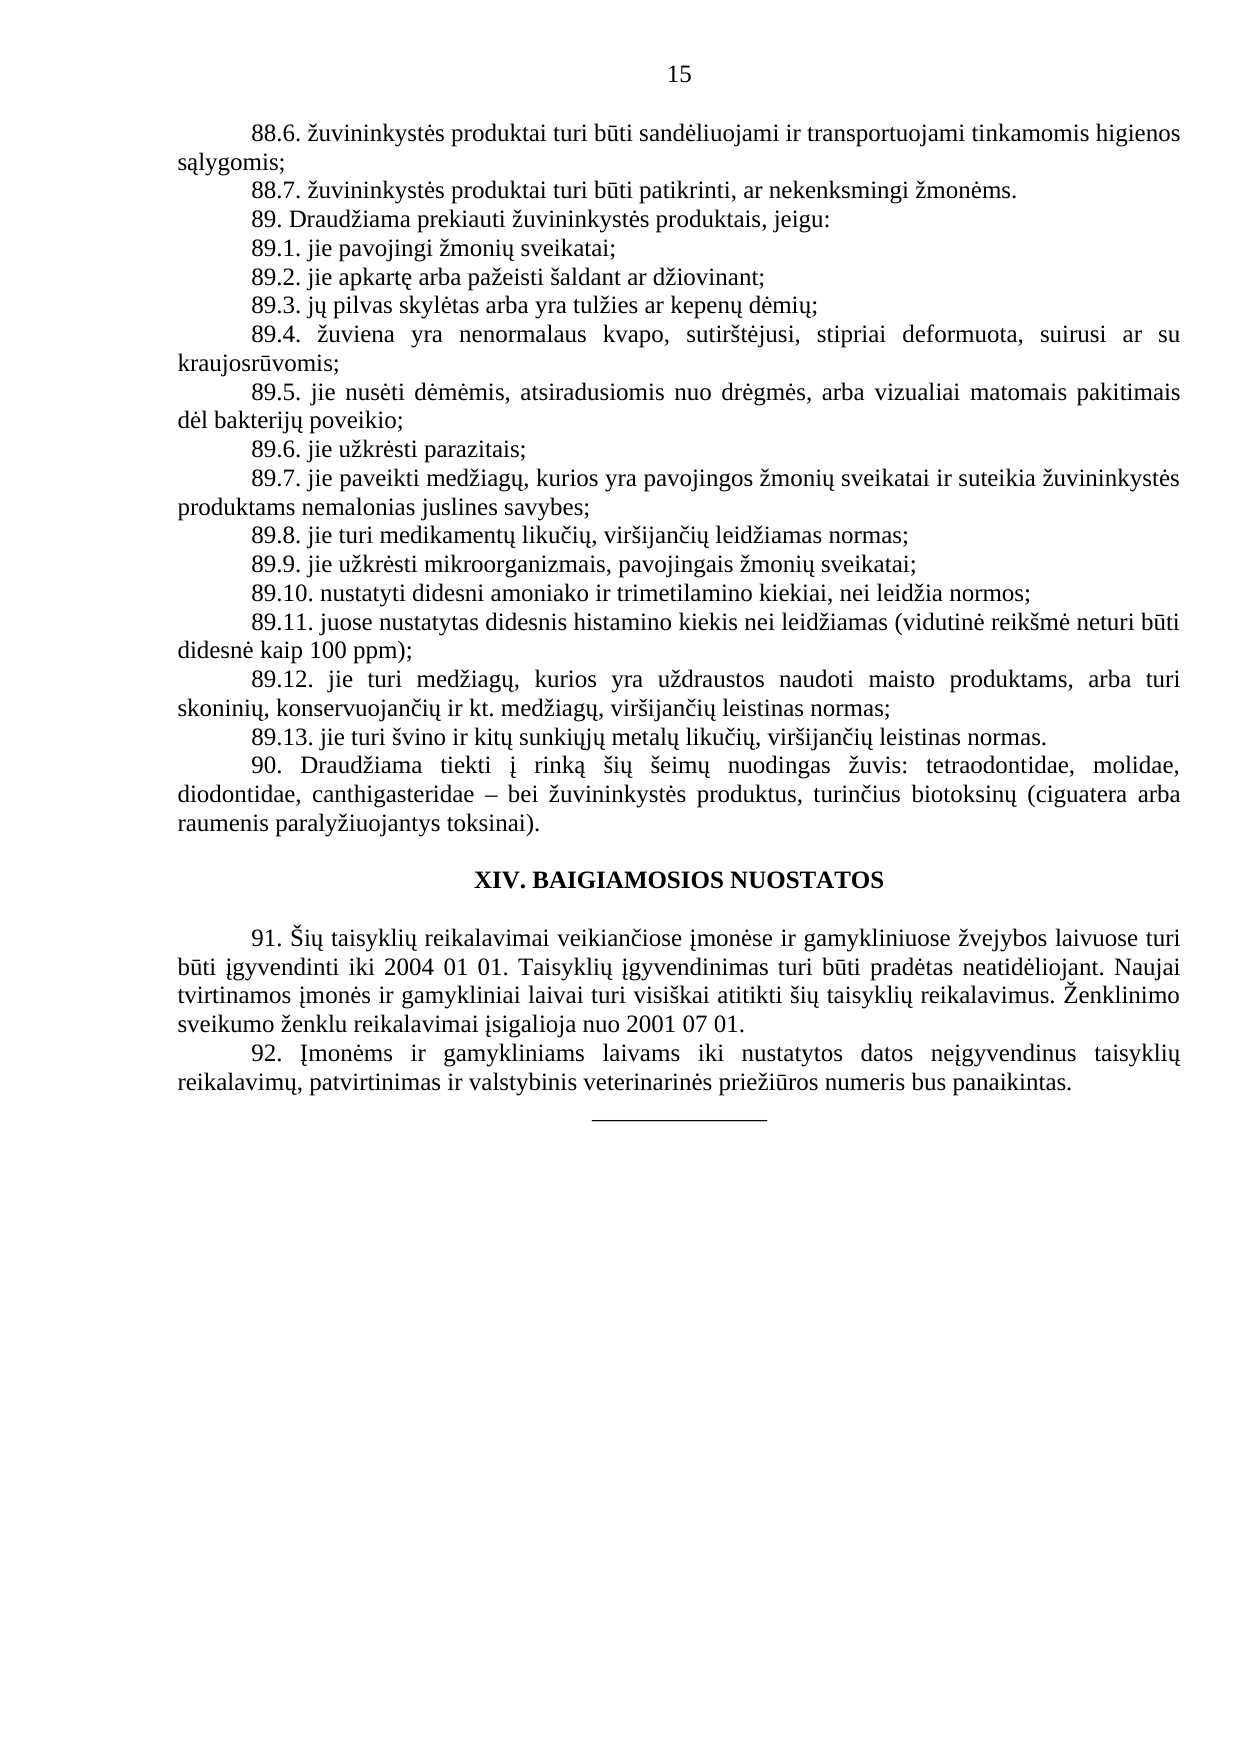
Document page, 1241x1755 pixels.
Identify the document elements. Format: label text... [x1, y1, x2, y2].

text 89.9. jie užkrėsti mikroorganizmais, pavojingais žmonių sveikatai; [177, 549, 1181, 578]
text 88.6. žuvininkystės produktai turi būti sandėliuojami ir transportuojami tinkamomis higienos sąlygomis; [177, 118, 1181, 176]
text 89.1. jie pavojingi žmonių sveikatai; [177, 233, 1181, 262]
text 89.5. jie nusėti dėmėmis, atsiradusiomis nuo drėgmės, arba vizualiai matomais pakitimais dėl bakterijų poveikio; [177, 377, 1181, 434]
text 90. Draudžiama tiekti į rinką šių šeimų nuodingas žuvis: tetraodontidae, molidae, diodontidae, canthigasteridae – bei žuvininkystės produktus, turinčius biotoksinų (ciguatera arba raumenis paralyžiuojantys toksinai). [177, 751, 1181, 837]
text 89.12. jie turi medžiagų, kurios yra uždraustos naudoti maisto produktams, arba turi skoninių, konservuojančių ir kt. medžiagų, viršijančių leistinas normas; [177, 664, 1181, 722]
text XIV. BAIGIAMOSIOS NUOSTATOS [177, 866, 1181, 894]
text 88.7. žuvininkystės produktai turi būti patikrinti, ar nekenksmingi žmonėms. [177, 176, 1181, 204]
text 89.2. jie apkartę arba pažeisti šaldant ar džiovinant; [177, 262, 1181, 291]
text 89.6. jie užkrėsti parazitais; [177, 434, 1181, 463]
text 89.11. juose nustatytas didesnis histamino kiekis nei leidžiamas (vidutinė reikšmė neturi būti didesnė kaip 100 ppm); [177, 607, 1181, 664]
text 89.7. jie paveikti medžiagų, kurios yra pavojingos žmonių sveikatai ir suteikia žuvininkystės produktams nemalonias juslines savybes; [177, 463, 1181, 521]
text 92. Įmonėms ir gamykliniams laivams iki nustatytos datos neįgyvendinus taisyklių reikalavimų, patvirtinimas ir valstybinis veterinarinės priežiūros numeris bus panaikintas. [177, 1038, 1181, 1096]
text ______________ [177, 1096, 1181, 1124]
text 89.10. nustatyti didesni amoniako ir trimetilamino kiekiai, nei leidžia normos; [177, 578, 1181, 607]
text 89.4. žuviena yra nenormalaus kvapo, sutirštėjusi, stipriai deformuota, suirusi ar su kraujosrūvomis; [177, 319, 1181, 377]
text 89.3. jų pilvas skylėtas arba yra tulžies ar kepenų dėmių; [177, 291, 1181, 319]
text 89. Draudžiama prekiauti žuvininkystės produktais, jeigu: [177, 204, 1181, 233]
text 89.8. jie turi medikamentų likučių, viršijančių leidžiamas normas; [177, 521, 1181, 549]
text 89.13. jie turi švino ir kitų sunkiųjų metalų likučių, viršijančių leistinas normas. [177, 722, 1181, 751]
text 91. Šių taisyklių reikalavimai veikiančiose įmonėse ir gamykliniuose žvejybos laivuose turi būti įgyvendinti iki 2004 01 01. Taisyklių įgyvendinimas turi būti pradėtas neatidėliojant. Naujai tvirtinamos įmonės ir gamykliniai laivai turi visiškai atitikti šių taisyklių reikalavimus. Ženklinimo sveikumo ženklu reikalavimai įsigalioja nuo 2001 07 01. [177, 923, 1181, 1038]
